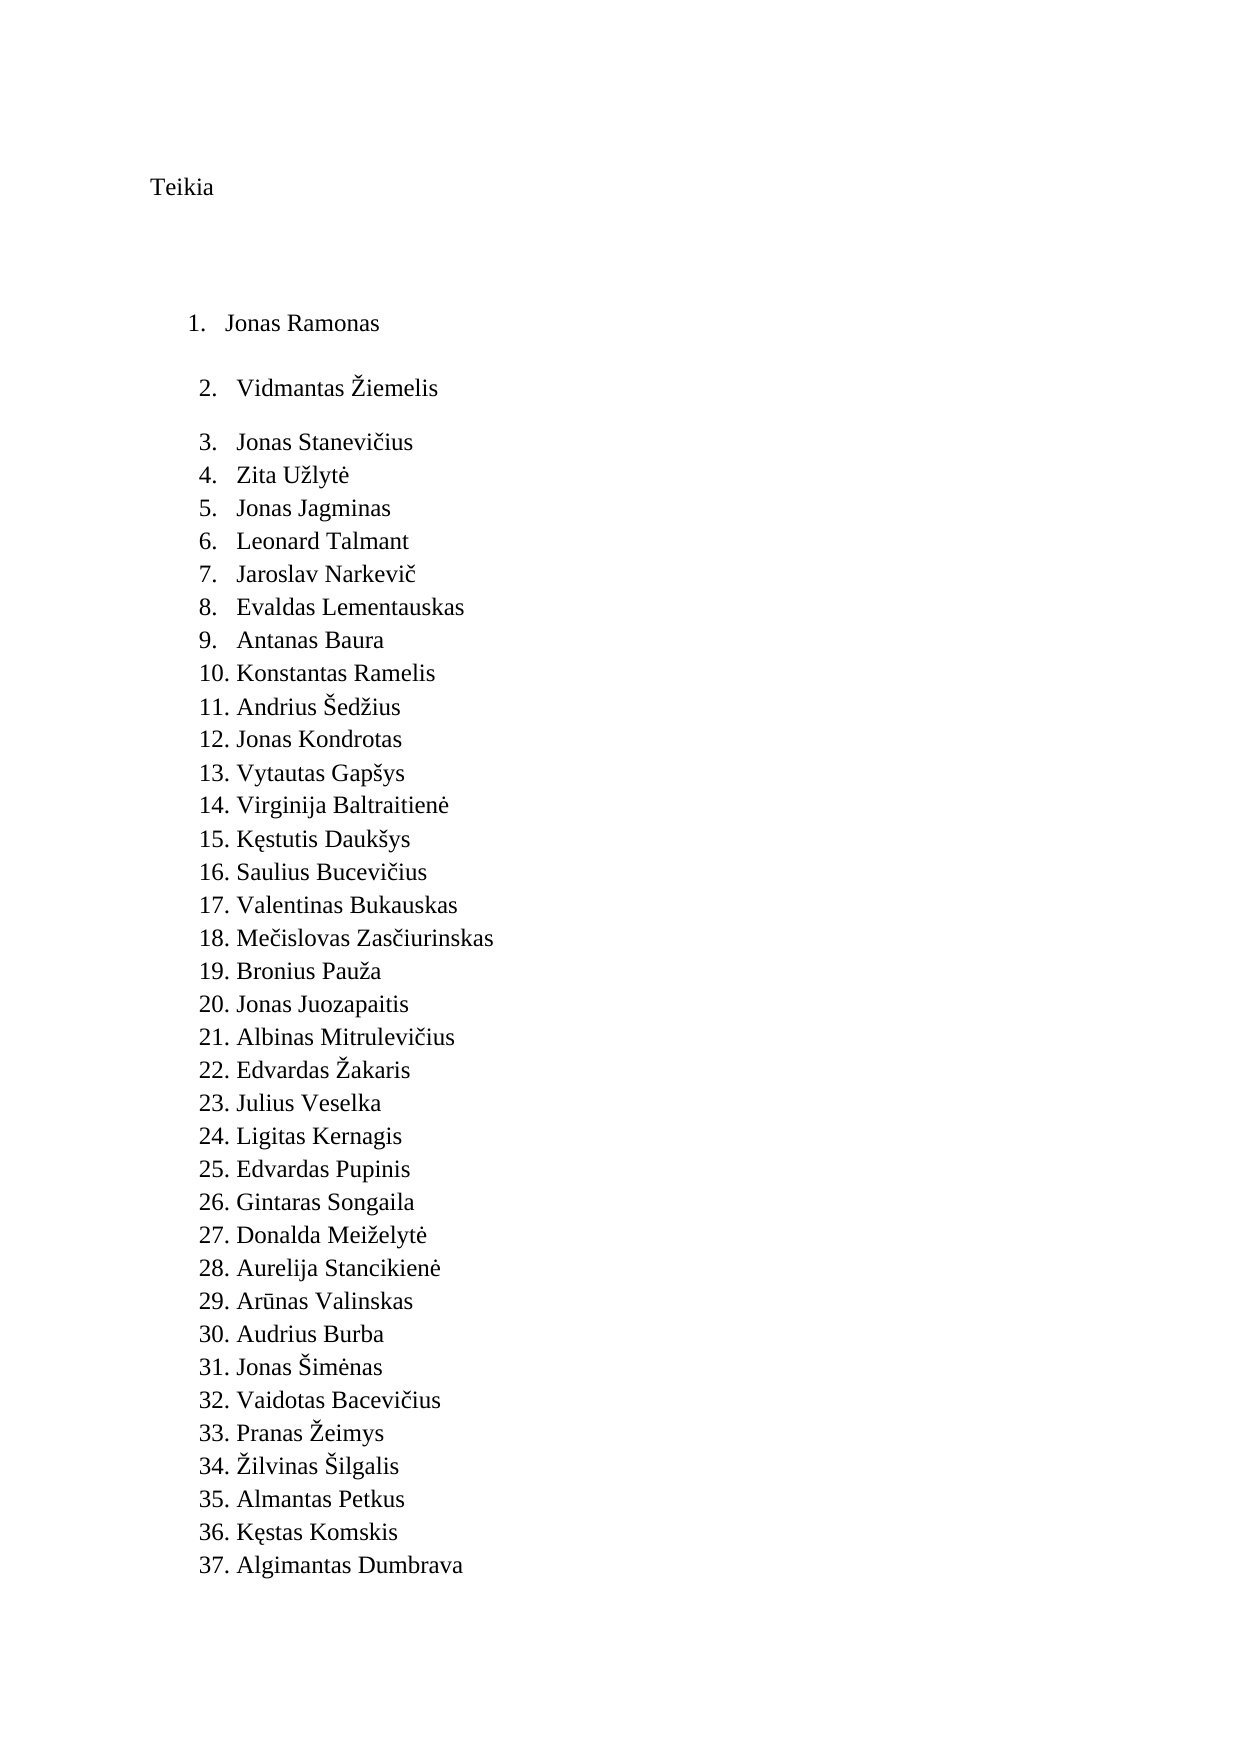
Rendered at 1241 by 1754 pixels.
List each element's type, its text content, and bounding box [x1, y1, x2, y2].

table_cell 28. Aurelija Stancikienė [150, 1253, 700, 1286]
text Teikia [150, 172, 1090, 200]
table_cell 33. Pranas Žeimys [150, 1418, 700, 1451]
table_cell 12. Jonas Kondrotas [150, 725, 700, 758]
table_cell 14. Virginija Baltraitienė [150, 791, 700, 824]
table_cell 26. Gintaras Songaila [150, 1187, 700, 1220]
table_cell 10. Konstantas Ramelis [150, 659, 700, 692]
table_cell 19. Bronius Pauža [150, 956, 700, 989]
table_cell 36. Kęstas Komskis [150, 1517, 700, 1550]
table_cell 11. Andrius Šedžius [150, 692, 700, 724]
table_cell 25. Edvardas Pupinis [150, 1154, 700, 1187]
table_cell 35. Almantas Petkus [150, 1484, 700, 1517]
table_cell 18. Mečislovas Zasčiurinskas [150, 923, 700, 956]
table_cell 34. Žilvinas Šilgalis [150, 1451, 700, 1484]
table_cell 37. Algimantas Dumbrava [150, 1550, 700, 1583]
table_cell 20. Jonas Juozapaitis [150, 989, 700, 1022]
table_cell 7. Jaroslav Narkevič [150, 560, 700, 592]
table_cell 8. Evaldas Lementauskas [150, 593, 700, 626]
table_cell 13. Vytautas Gapšys [150, 758, 700, 791]
table_cell 9. Antanas Baura [150, 626, 700, 658]
table_cell 17. Valentinas Bukauskas [150, 890, 700, 923]
table_cell 15. Kęstutis Daukšys [150, 824, 700, 857]
text 1. Jonas Ramonas [187, 308, 1090, 337]
table_cell 30. Audrius Burba [150, 1319, 700, 1352]
table_cell 16. Saulius Bucevičius [150, 857, 700, 890]
table_cell 31. Jonas Šimėnas [150, 1352, 700, 1385]
table_cell 21. Albinas Mitrulevičius [150, 1022, 700, 1055]
table_cell 29. Arūnas Valinskas [150, 1286, 700, 1319]
table_cell 6. Leonard Talmant [150, 526, 700, 559]
table_cell 5. Jonas Jagminas [150, 494, 700, 526]
table_cell 23. Julius Veselka [150, 1088, 700, 1121]
table_cell 24. Ligitas Kernagis [150, 1121, 700, 1154]
table_cell 4. Zita Užlytė [150, 460, 700, 493]
table_cell 32. Vaidotas Bacevičius [150, 1385, 700, 1418]
table_cell 27. Donalda Meiželytė [150, 1220, 700, 1253]
table_header 2. Vidmantas Žiemelis 3. Jonas Stanevičius [150, 373, 700, 460]
table_cell 22. Edvardas Žakaris [150, 1055, 700, 1088]
